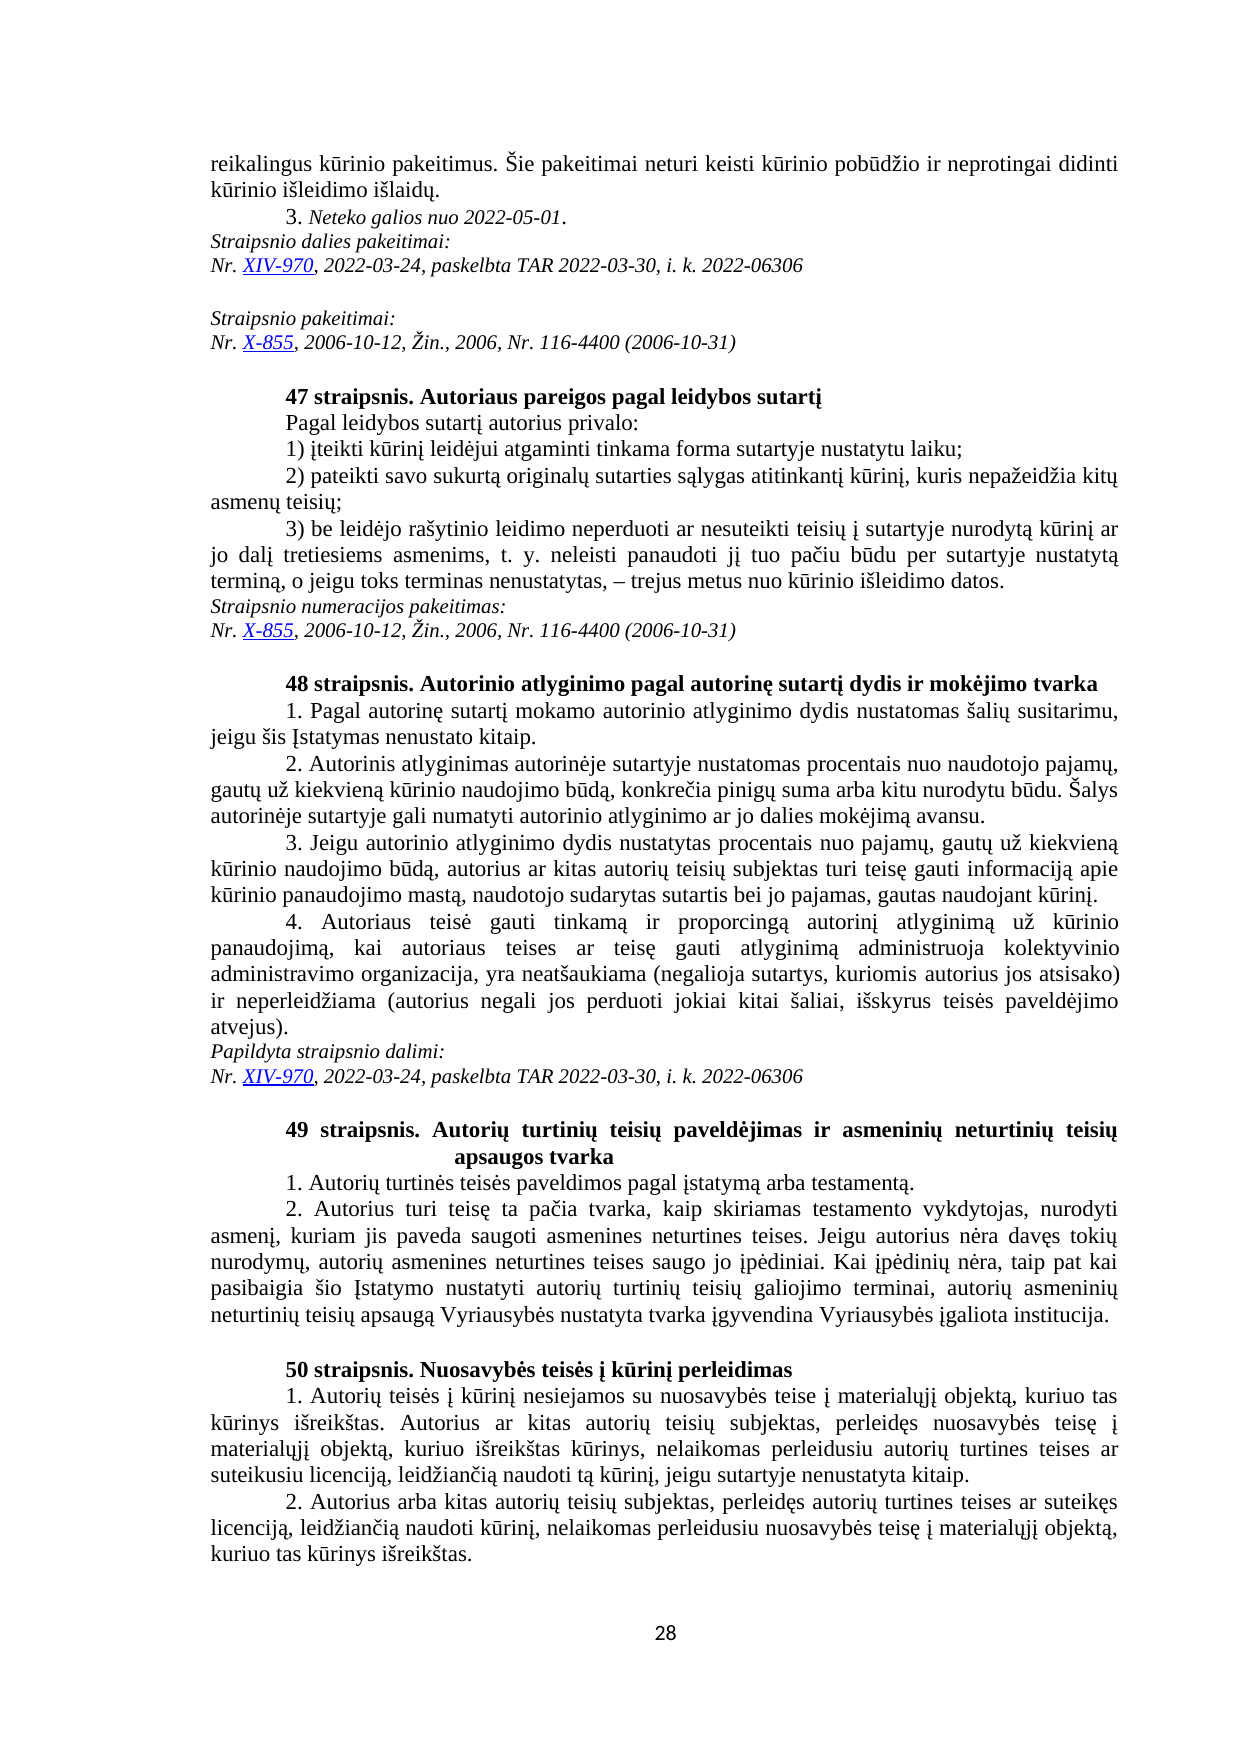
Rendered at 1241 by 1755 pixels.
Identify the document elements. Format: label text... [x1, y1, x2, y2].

text 3. Jeigu autorinio atlyginimo dydis nustatytas procentais nuo pajamų, gautų už kiekvieną kūrinio naudojimo būdą, autorius ar kitas autorių teisių subjektas turi teisę gauti informaciją apie kūrinio panaudojimo mastą, naudotojo sudarytas sutartis bei jo pajamas, gautas naudojant kūrinį. [210, 829, 1119, 908]
text 3. Neteko galios nuo 2022-05-01. [210, 203, 1119, 229]
text 50 straipsnis. Nuosavybės teisės į kūrinį perleidimas [210, 1356, 1119, 1382]
text 1. Autorių turtinės teisės paveldimos pagal įstatymą arba testamentą. [210, 1169, 1119, 1195]
text 1) įteikti kūrinį leidėjui atgaminti tinkama forma sutartyje nustatytu laiku; [210, 436, 1119, 462]
text 2) pateikti savo sukurtą originalų sutarties sąlygas atitinkantį kūrinį, kuris nepažeidžia kitų asmenų teisių; [210, 462, 1119, 514]
text 2. Autorinis atlyginimas autorinėje sutartyje nustatomas procentais nuo naudotojo pajamų, gautų už kiekvieną kūrinio naudojimo būdą, konkrečia pinigų suma arba kitu nurodytu būdu. Šalys autorinėje sutartyje gali numatyti autorinio atlyginimo ar jo dalies mokėjimą avansu. [210, 749, 1119, 829]
text 2. Autorius turi teisę ta pačia tvarka, kaip skiriamas testamento vykdytojas, nurodyti asmenį, kuriam jis paveda saugoti asmenines neturtines teises. Jeigu autorius nėra davęs tokių nurodymų, autorių asmenines neturtines teises saugo jo įpėdiniai. Kai įpėdinių nėra, taip pat kai pasibaigia šio Įstatymo nustatyti autorių turtinių teisių galiojimo terminai, autorių asmeninių neturtinių teisių apsaugą Vyriausybės nustatyta tvarka įgyvendina Vyriausybės įgaliota institucija. [210, 1195, 1119, 1327]
text 47 straipsnis. Autoriaus pareigos pagal leidybos sutartį [210, 383, 1119, 409]
text 4. Autoriaus teisė gauti tinkamą ir proporcingą autorinį atlyginimą už kūrinio panaudojimą, kai autoriaus teises ar teisę gauti atlyginimą administruoja kolektyvinio administravimo organizacija, yra neatšaukiama (negalioja sutartys, kuriomis autorius jos atsisako) ir neperleidžiama (autorius negali jos perduoti jokiai kitai šaliai, išskyrus teisės paveldėjimo atvejus). [210, 908, 1120, 1039]
text Straipsnio dalies pakeitimai: [210, 229, 1120, 253]
text Nr. X-855, 2006-10-12, Žin., 2006, Nr. 116-4400 (2006-10-31) [210, 618, 1120, 642]
text Nr. XIV-970, 2022-03-24, paskelbta TAR 2022-03-30, i. k. 2022-06306 [210, 1063, 1120, 1088]
text 3) be leidėjo rašytinio leidimo neperduoti ar nesuteikti teisių į sutartyje nurodytą kūrinį ar jo dalį tretiesiems asmenims, t. y. neleisti panaudoti jį tuo pačiu būdu per sutartyje nustatytą terminą, o jeigu toks terminas nenustatytas, – trejus metus nuo kūrinio išleidimo datos. [210, 514, 1119, 594]
text 1. Autorių teisės į kūrinį nesiejamos su nuosavybės teise į materialųjį objektą, kuriuo tas kūrinys išreikštas. Autorius ar kitas autorių teisių subjektas, perleidęs nuosavybės teisę į materialųjį objektą, kuriuo išreikštas kūrinys, nelaikomas perleidusiu autorių turtines teises ar suteikusiu licenciją, leidžiančią naudoti tą kūrinį, jeigu sutartyje nenustatyta kitaip. [210, 1382, 1119, 1488]
text Pagal leidybos sutartį autorius privalo: [210, 409, 1119, 436]
text Nr. X-855, 2006-10-12, Žin., 2006, Nr. 116-4400 (2006-10-31) [210, 330, 1120, 354]
text 49 straipsnis. Autorių turtinių teisių paveldėjimas ir asmeninių neturtinių teisių apsaugos tvarka [285, 1116, 1119, 1169]
text Straipsnio numeracijos pakeitimas: [210, 594, 1119, 618]
text Nr. XIV-970, 2022-03-24, paskelbta TAR 2022-03-30, i. k. 2022-06306 [210, 253, 1120, 277]
text 48 straipsnis. Autorinio atlyginimo pagal autorinę sutartį dydis ir mokėjimo tvarka [285, 671, 1119, 697]
text Straipsnio pakeitimai: [210, 306, 1119, 330]
text reikalingus kūrinio pakeitimus. Šie pakeitimai neturi keisti kūrinio pobūdžio ir neprotingai didinti kūrinio išleidimo išlaidų. [210, 150, 1119, 203]
text 2. Autorius arba kitas autorių teisių subjektas, perleidęs autorių turtines teises ar suteikęs licenciją, leidžiančią naudoti kūrinį, nelaikomas perleidusiu nuosavybės teisę į materialųjį objektą, kuriuo tas kūrinys išreikštas. [210, 1488, 1119, 1567]
text Papildyta straipsnio dalimi: [210, 1039, 1120, 1063]
text 1. Pagal autorinę sutartį mokamo autorinio atlyginimo dydis nustatomas šalių susitarimu, jeigu šis Įstatymas nenustato kitaip. [210, 697, 1119, 749]
